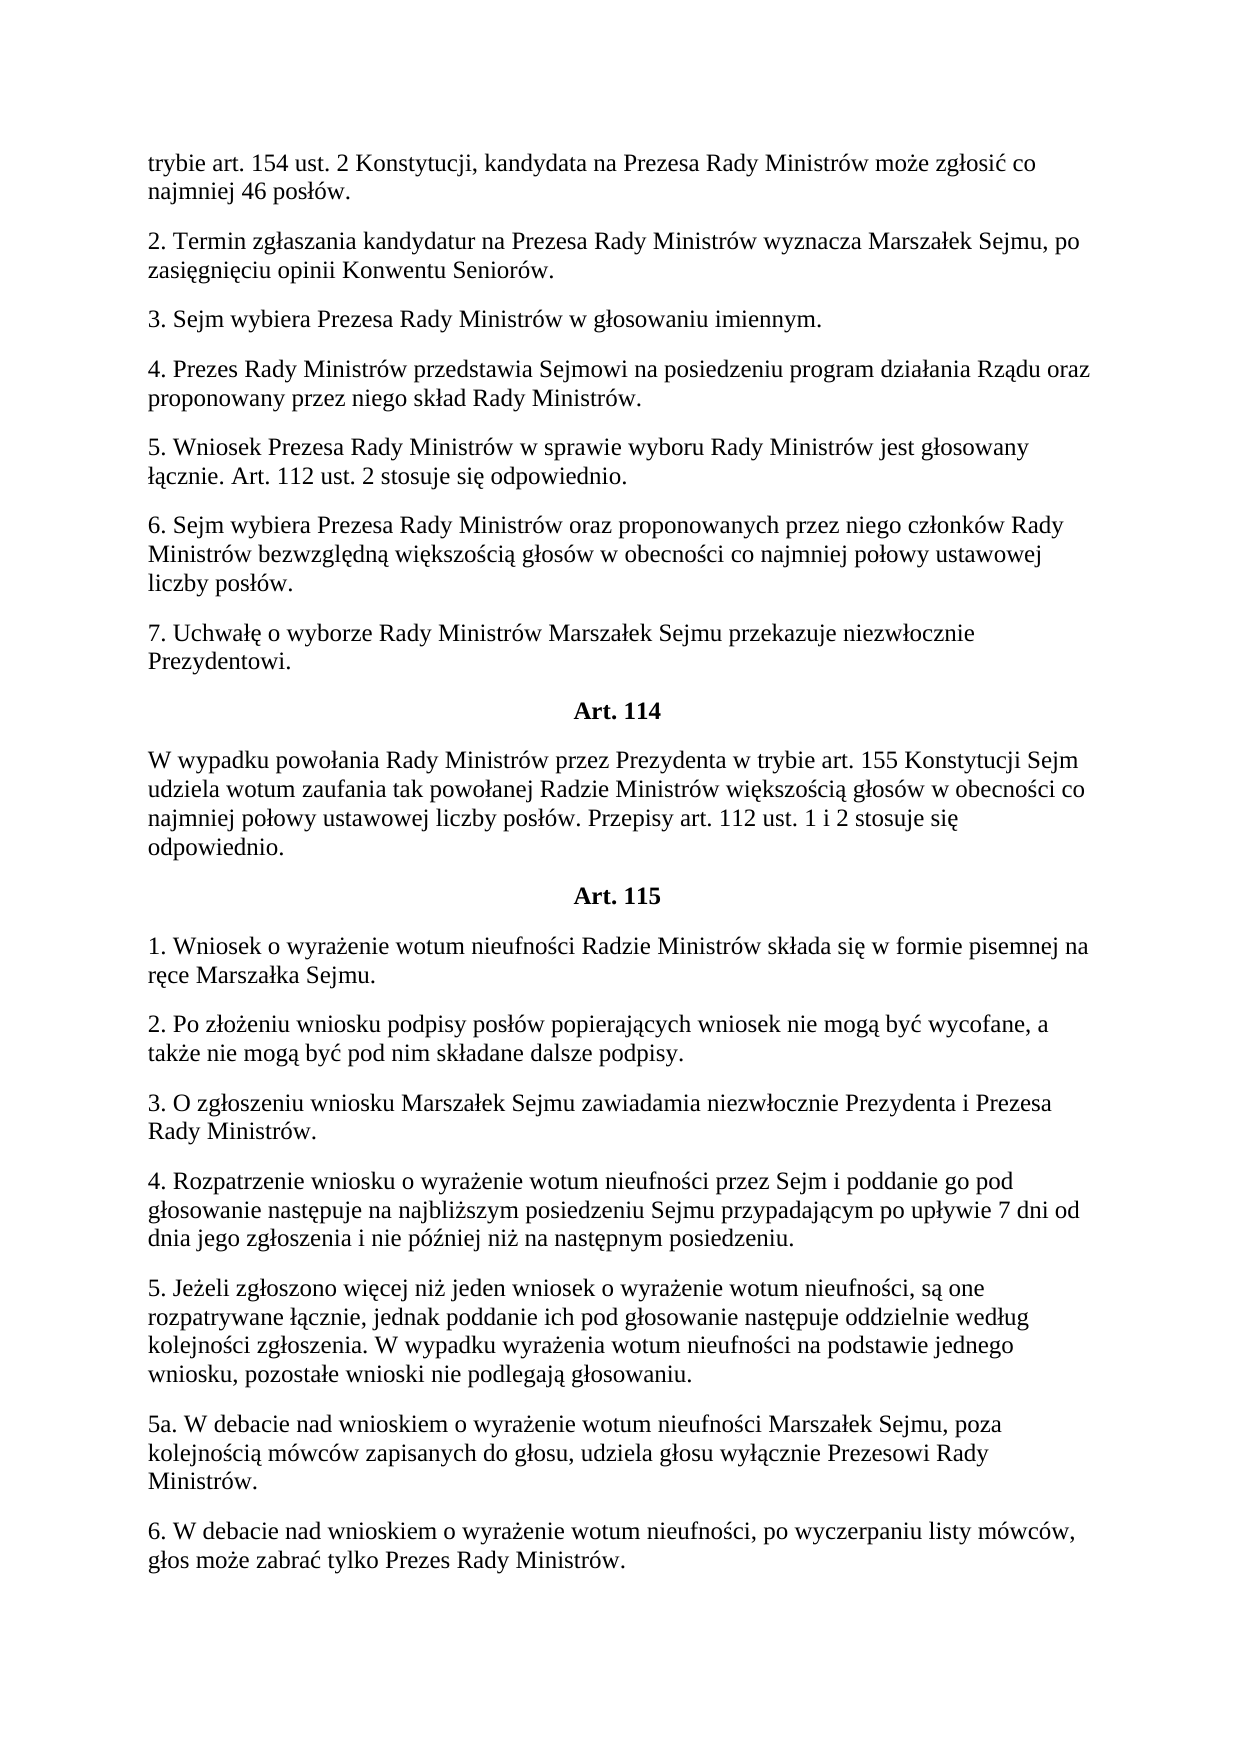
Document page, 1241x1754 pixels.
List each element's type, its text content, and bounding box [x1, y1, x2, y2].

text 3. Sejm wybiera Prezesa Rady Ministrów w głosowaniu imiennym. [148, 304, 1093, 333]
text 6. Sejm wybiera Prezesa Rady Ministrów oraz proponowanych przez niego członków Rady Ministrów bezwzględną większością głosów w obecności co najmniej połowy ustawowej liczby posłów. [148, 511, 1093, 597]
text 4. Prezes Rady Ministrów przedstawia Sejmowi na posiedzeniu program działania Rządu oraz proponowany przez niego skład Rady Ministrów. [148, 354, 1093, 411]
text 5a. W debacie nad wnioskiem o wyrażenie wotum nieufności Marszałek Sejmu, poza kolejnością mówców zapisanych do głosu, udziela głosu wyłącznie Prezesowi Rady Ministrów. [148, 1409, 1093, 1495]
text 3. O zgłoszeniu wniosku Marszałek Sejmu zawiadamia niezwłocznie Prezydenta i Prezesa Rady Ministrów. [148, 1088, 1093, 1145]
text 5. Jeżeli zgłoszono więcej niż jeden wniosek o wyrażenie wotum nieufności, są one rozpatrywane łącznie, jednak poddanie ich pod głosowanie następuje oddzielnie według kolejności zgłoszenia. W wypadku wyrażenia wotum nieufności na podstawie jednego wniosku, pozostałe wnioski nie podlegają głosowaniu. [148, 1273, 1093, 1388]
text 7. Uchwałę o wyborze Rady Ministrów Marszałek Sejmu przekazuje niezwłocznie Prezydentowi. [148, 618, 1093, 675]
text 2. Po złożeniu wniosku podpisy posłów popierających wniosek nie mogą być wycofane, a także nie mogą być pod nim składane dalsze podpisy. [148, 1009, 1093, 1067]
text 5. Wniosek Prezesa Rady Ministrów w sprawie wyboru Rady Ministrów jest głosowany łącznie. Art. 112 ust. 2 stosuje się odpowiednio. [148, 432, 1093, 490]
text 6. W debacie nad wnioskiem o wyrażenie wotum nieufności, po wyczerpaniu listy mówców, głos może zabrać tylko Prezes Rady Ministrów. [148, 1516, 1093, 1573]
text W wypadku powołania Rady Ministrów przez Prezydenta w trybie art. 155 Konstytucji Sejm udziela wotum zaufania tak powołanej Radzie Ministrów większością głosów w obecności co najmniej połowy ustawowej liczby posłów. Przepisy art. 112 ust. 1 i 2 stosuje się odpowiednio. [148, 746, 1093, 861]
text Art. 115 [148, 881, 1093, 910]
text 4. Rozpatrzenie wniosku o wyrażenie wotum nieufności przez Sejm i poddanie go pod głosowanie następuje na najbliższym posiedzeniu Sejmu przypadającym po upływie 7 dni od dnia jego zgłoszenia i nie później niż na następnym posiedzeniu. [148, 1166, 1093, 1252]
text trybie art. 154 ust. 2 Konstytucji, kandydata na Prezesa Rady Ministrów może zgłosić co najmniej 46 posłów. [148, 148, 1093, 205]
text 2. Termin zgłaszania kandydatur na Prezesa Rady Ministrów wyznacza Marszałek Sejmu, po zasięgnięciu opinii Konwentu Seniorów. [148, 226, 1093, 283]
text 1. Wniosek o wyrażenie wotum nieufności Radzie Ministrów składa się w formie pisemnej na ręce Marszałka Sejmu. [148, 931, 1093, 988]
text Art. 114 [148, 696, 1093, 725]
